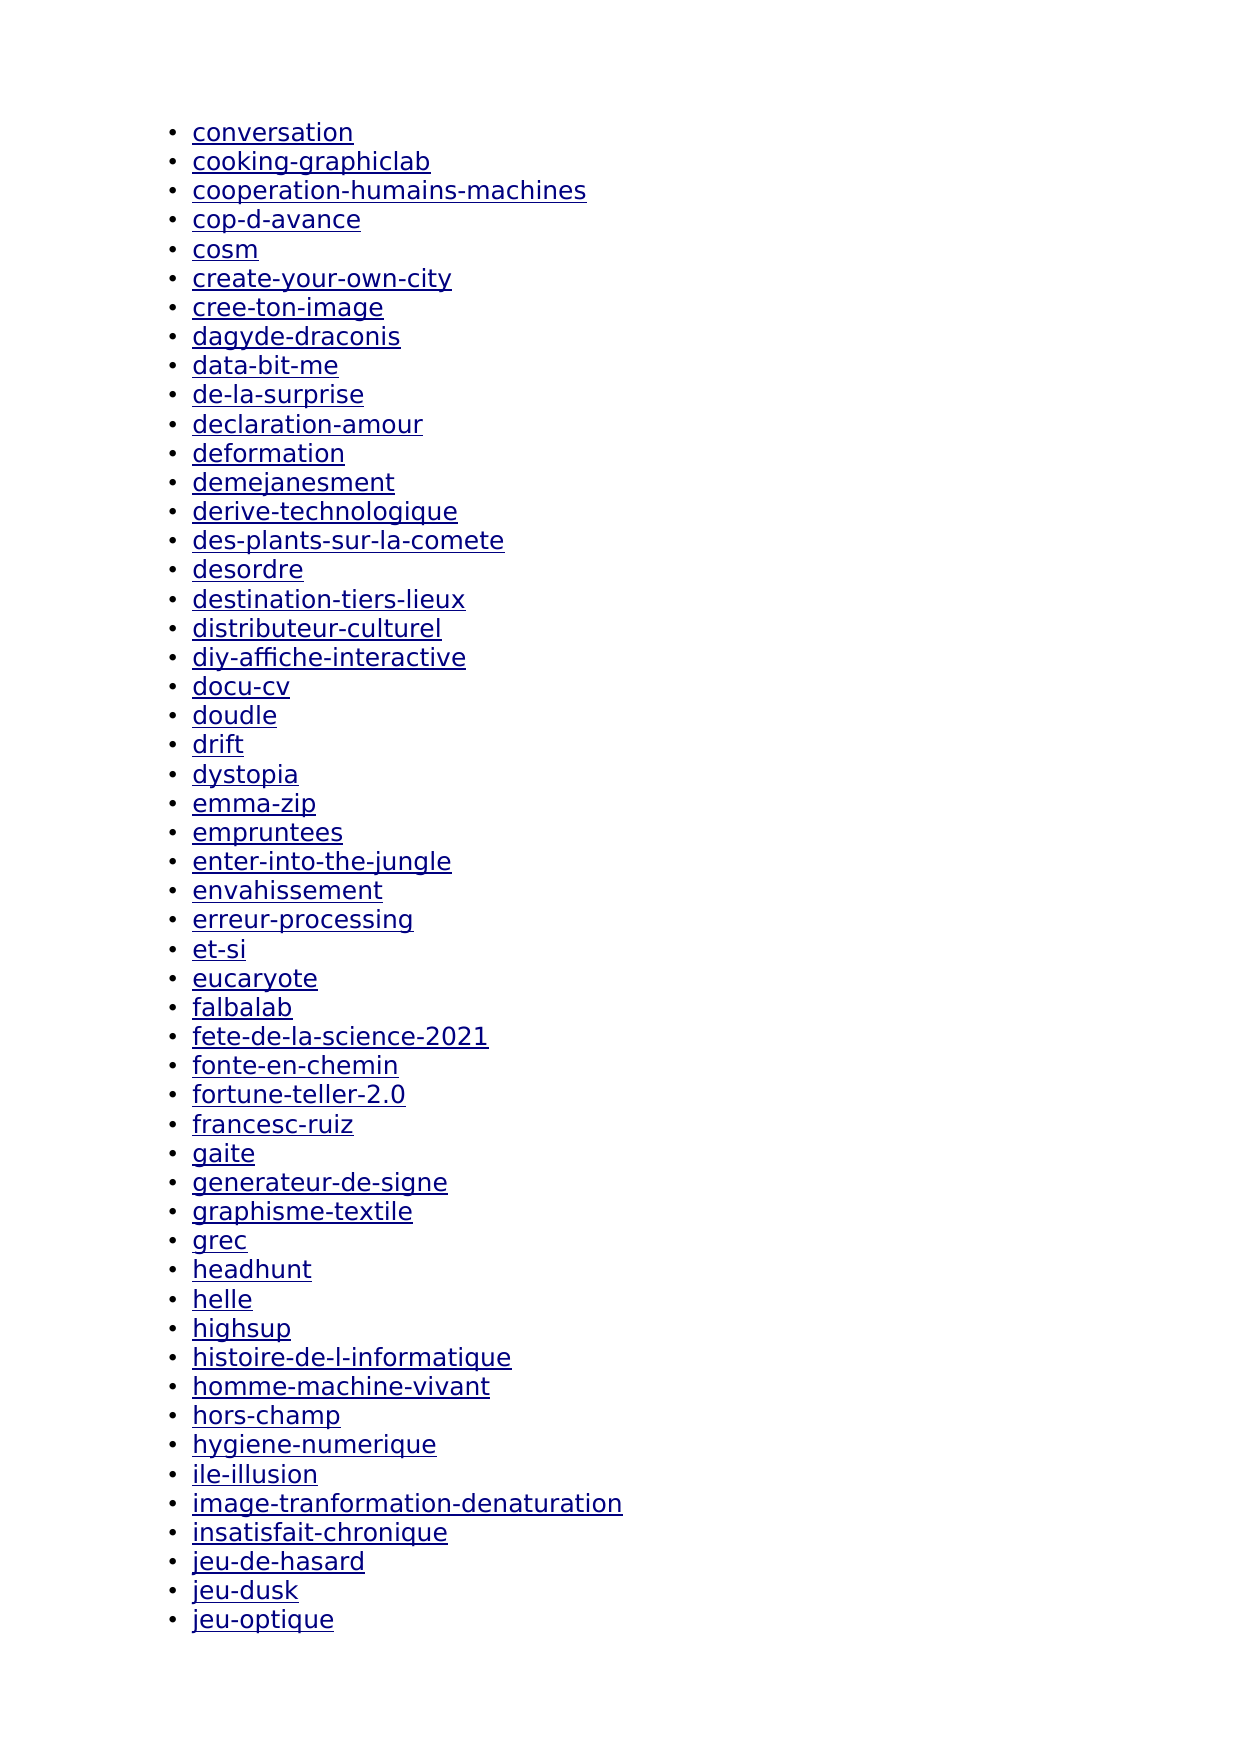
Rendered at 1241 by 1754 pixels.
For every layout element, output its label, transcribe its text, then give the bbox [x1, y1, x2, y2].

list generateur-de-signe [177, 1168, 1122, 1197]
list histoire-de-l-informatique [177, 1343, 1122, 1372]
list drift [177, 731, 1122, 760]
list erreur-processing [177, 906, 1122, 935]
list cosm [177, 235, 1122, 264]
list distributeur-culturel [177, 614, 1122, 643]
list fortune-teller-2.0 [177, 1081, 1122, 1110]
list jeu-de-hasard [177, 1547, 1122, 1576]
list jeu-optique [177, 1606, 1122, 1635]
list graphisme-textile [177, 1197, 1122, 1226]
list dagyde-draconis [177, 322, 1122, 351]
list emma-zip [177, 789, 1122, 818]
list empruntees [177, 818, 1122, 847]
list cooking-graphiclab [177, 147, 1122, 176]
list image-tranformation-denaturation [177, 1489, 1122, 1518]
list conversation [177, 118, 1122, 147]
list docu-cv [177, 672, 1122, 701]
list hygiene-numerique [177, 1431, 1122, 1460]
list deformation [177, 439, 1122, 468]
list envahissement [177, 876, 1122, 906]
list de-la-surprise [177, 381, 1122, 410]
list highsup [177, 1314, 1122, 1343]
list diy-affiche-interactive [177, 643, 1122, 672]
list data-bit-me [177, 351, 1122, 381]
list derive-technologique [177, 497, 1122, 526]
list eucaryote [177, 964, 1122, 993]
list cooperation-humains-machines [177, 176, 1122, 206]
list jeu-dusk [177, 1576, 1122, 1606]
list fonte-en-chemin [177, 1051, 1122, 1081]
list cop-d-avance [177, 206, 1122, 235]
list fete-de-la-science-2021 [177, 1022, 1122, 1051]
list headhunt [177, 1256, 1122, 1285]
list demejanesment [177, 468, 1122, 497]
list falbalab [177, 993, 1122, 1022]
list francesc-ruiz [177, 1110, 1122, 1139]
list gaite [177, 1139, 1122, 1168]
list helle [177, 1285, 1122, 1314]
list cree-ton-image [177, 293, 1122, 322]
list homme-machine-vivant [177, 1372, 1122, 1401]
list grec [177, 1226, 1122, 1256]
list destination-tiers-lieux [177, 585, 1122, 614]
list declaration-amour [177, 410, 1122, 439]
list hors-champ [177, 1401, 1122, 1431]
list et-si [177, 935, 1122, 964]
list insatisfait-chronique [177, 1518, 1122, 1547]
list ile-illusion [177, 1460, 1122, 1489]
list desordre [177, 556, 1122, 585]
list enter-into-the-jungle [177, 847, 1122, 876]
list des-plants-sur-la-comete [177, 526, 1122, 556]
list create-your-own-city [177, 264, 1122, 293]
list doudle [177, 701, 1122, 731]
list dystopia [177, 760, 1122, 789]
